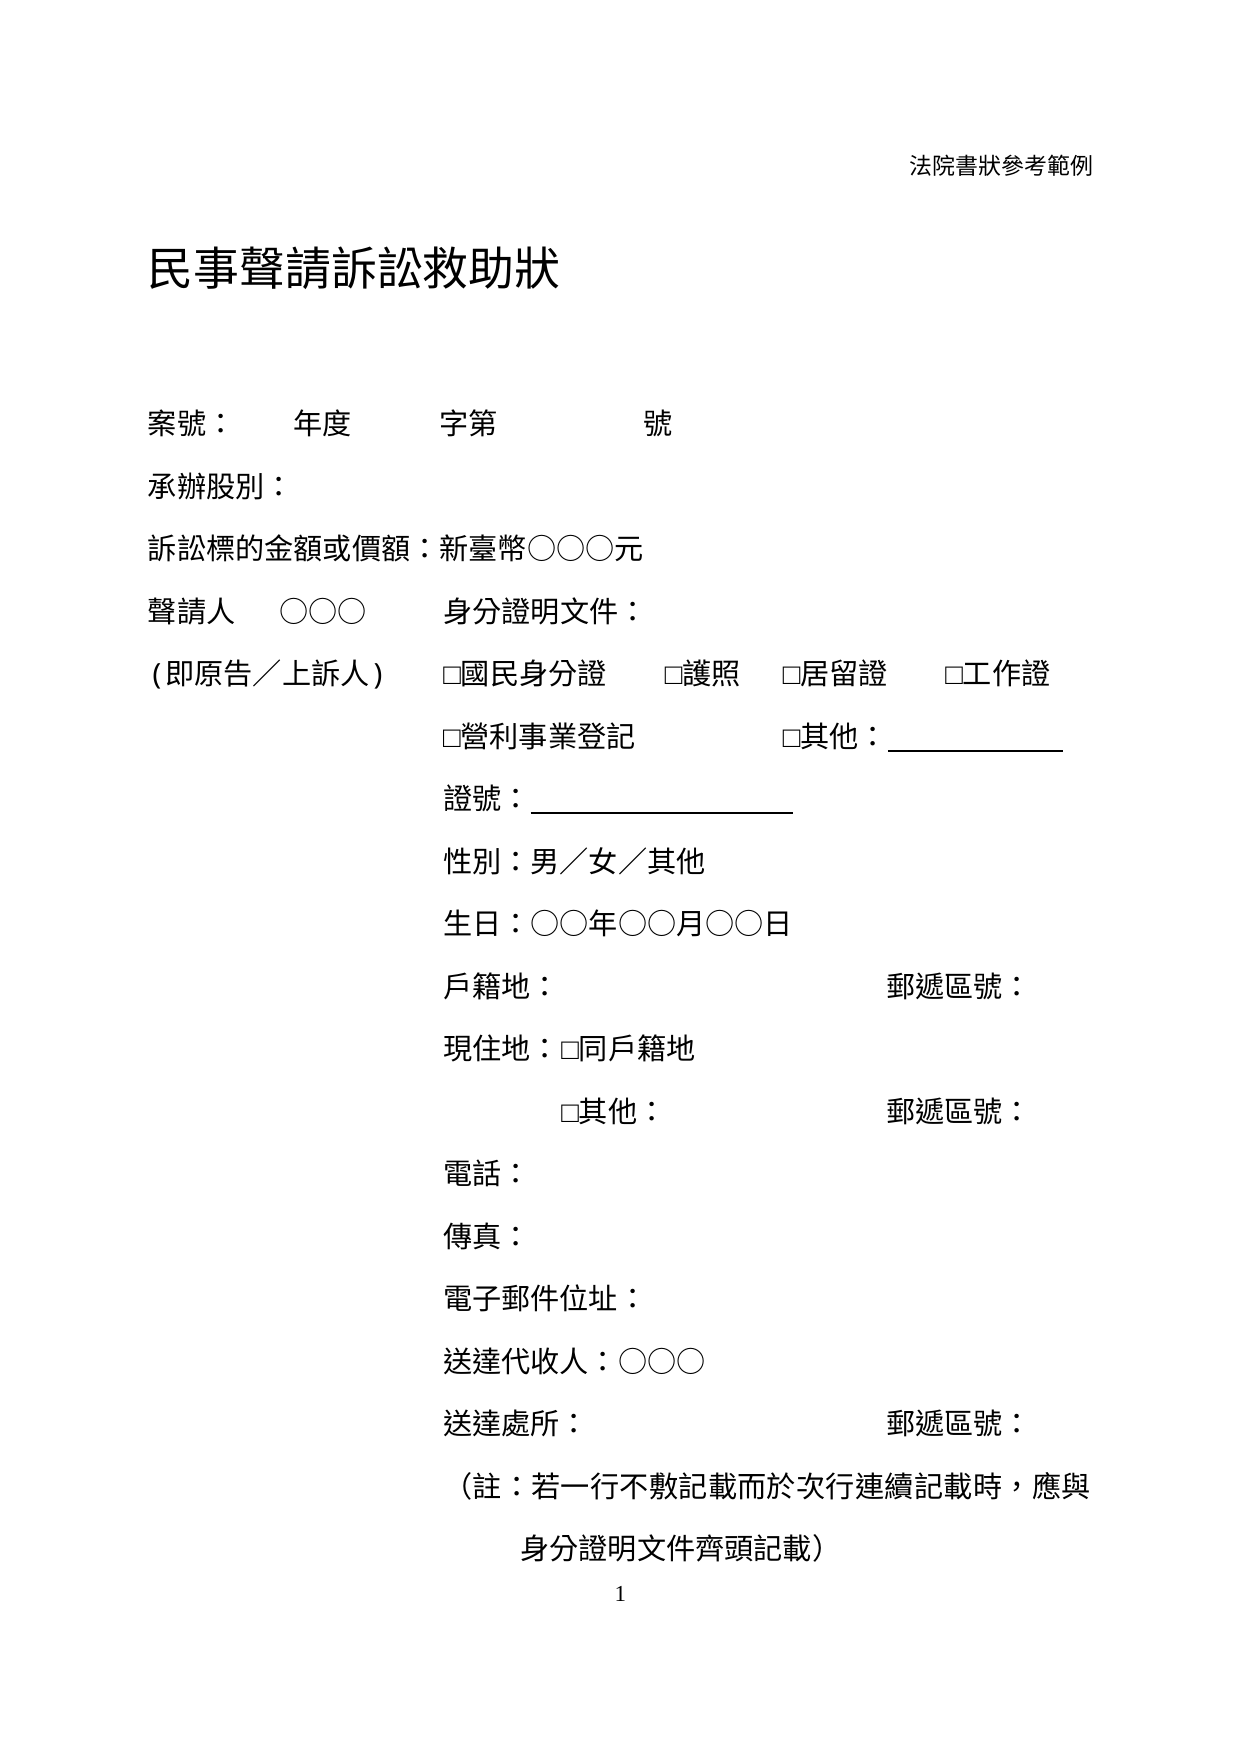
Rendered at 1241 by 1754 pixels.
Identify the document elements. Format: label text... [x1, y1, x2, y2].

text 證號： [443, 755, 1092, 818]
text (即原告∕上訴人) □國民身分證 □護照 □居留證 □工作證 [148, 630, 1092, 693]
text 生日：○○年○○月○○日 [443, 880, 1092, 943]
text 民事聲請訴訟救助狀 [148, 193, 1092, 318]
text （註：若一行不敷記載而於次行連續記載時，應與身分證明文件齊頭記載） [443, 1443, 1092, 1568]
text 送達代收人：○○○ [443, 1318, 1092, 1380]
text □其他： 郵遞區號： [443, 1068, 1092, 1130]
text 聲請人 ○○○ 身分證明文件： [148, 568, 1092, 630]
text 性別：男∕女∕其他 [443, 818, 1092, 880]
text 現住地： □同戶籍地 [443, 1005, 1092, 1068]
text 電子郵件位址： [443, 1255, 1092, 1318]
text 傳真： [443, 1193, 1092, 1255]
text 承辦股別： [148, 443, 1092, 505]
text 戶籍地： 郵遞區號： [443, 943, 1092, 1005]
text 送達處所： 郵遞區號： [443, 1380, 1092, 1443]
text 電話： [443, 1130, 1092, 1193]
text 案號： 年度 字第 號 [148, 380, 1092, 443]
text □營利事業登記 □其他： [443, 693, 1092, 755]
text 訴訟標的金額或價額：新臺幣○○○元 [148, 505, 1092, 568]
